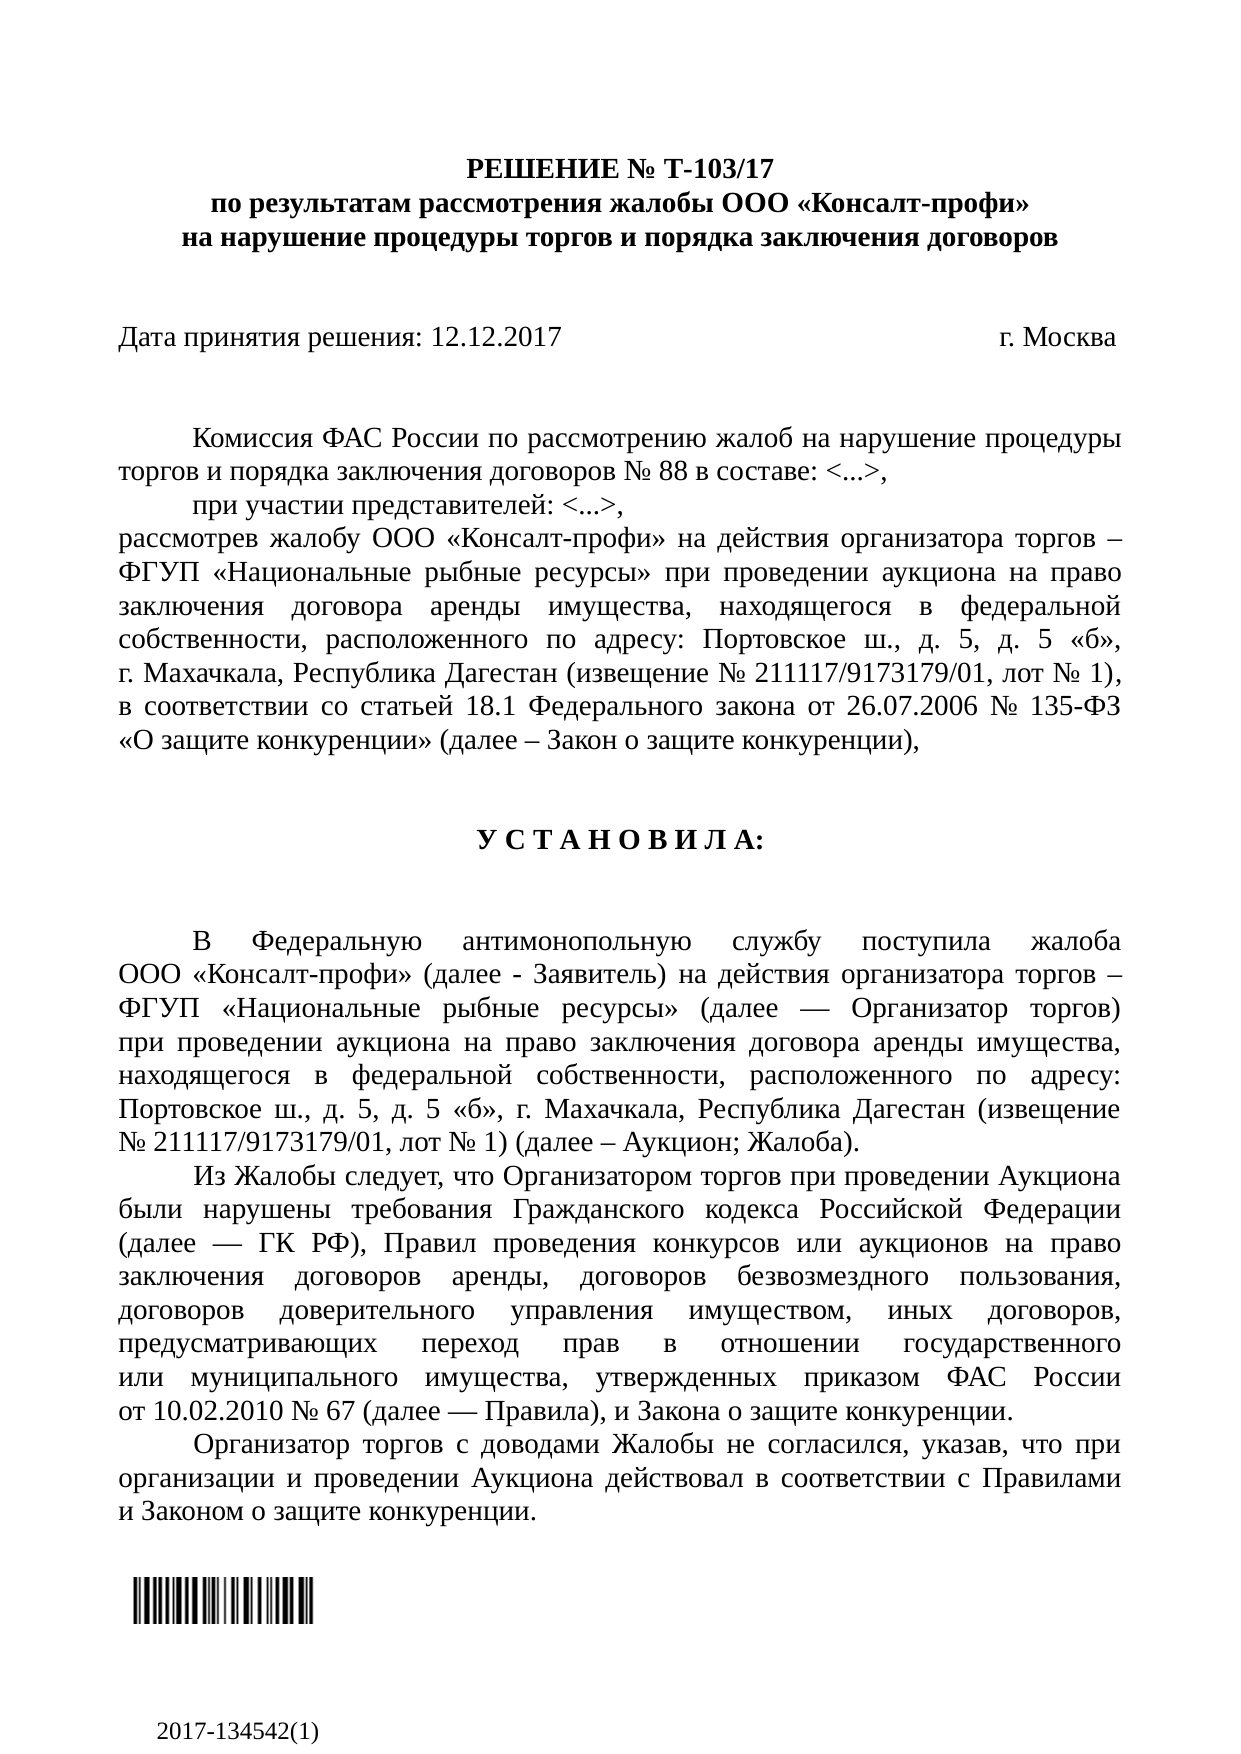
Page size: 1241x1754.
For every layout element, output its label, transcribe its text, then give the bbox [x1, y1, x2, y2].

text Организатор торгов с доводами Жалобы не согласился, указав, что при организации и проведении Аукциона действовал в соответствии с Правилами и Законом о защите конкуренции. [118, 1426, 1122, 1527]
text В Федеральную антимонопольную службу поступила жалоба ООО «Консалт-профи» (далее - Заявитель) на действия организатора торгов – ФГУП «Национальные рыбные ресурсы» (далее — Организатор торгов) при проведении аукциона на право заключения договора аренды имущества, находящегося в федеральной собственности, расположенного по адресу: Портовское ш., д. 5, д. 5 «б», г. Махачкала, Республика Дагестан (извещение № 211117/9173179/01, лот № 1) (далее – Аукцион; Жалоба). [118, 923, 1122, 1158]
text рассмотрев жалобу ООО «Консалт-профи» на действия организатора торгов – ФГУП «Национальные рыбные ресурсы» при проведении аукциона на право заключения договора аренды имущества, находящегося в федеральной собственности, расположенного по адресу: Портовское ш., д. 5, д. 5 «б», г. Махачкала, Республика Дагестан (извещение № 211117/9173179/01, лот № 1), в соответствии со статьей 18.1 Федерального закона от 26.07.2006 № 135-ФЗ «О защите конкуренции» (далее – Закон о защите конкуренции), [118, 521, 1122, 755]
text при участии представителей: <...>, [118, 487, 1122, 521]
text Комиссия ФАС России по рассмотрению жалоб на нарушение процедуры торгов и порядка заключения договоров № 88 в составе: <...>, [118, 420, 1122, 487]
text на нарушение процедуры торгов и порядка заключения договоров [118, 219, 1122, 252]
text У С Т А Н О В И Л А: [118, 822, 1122, 856]
text Из Жалобы следует, что Организатором торгов при проведении Аукциона были нарушены требования Гражданского кодекса Российской Федерации (далее — ГК РФ), Правил проведения конкурсов или аукционов на право заключения договоров аренды, договоров безвозмездного пользования, договоров доверительного управления имуществом, иных договоров, предусматривающих переход прав в отношении государственного или муниципального имущества, утвержденных приказом ФАС России от 10.02.2010 № 67 (далее — Правила), и Закона о защите конкуренции. [118, 1158, 1122, 1426]
text по результатам рассмотрения жалобы ООО «Консалт-профи» [118, 185, 1122, 219]
text РЕШЕНИЕ № Т-103/17 [118, 152, 1122, 185]
picture [118, 1577, 331, 1624]
text Дата принятия решения: 12.12.2017 г. Москва [118, 319, 1122, 353]
